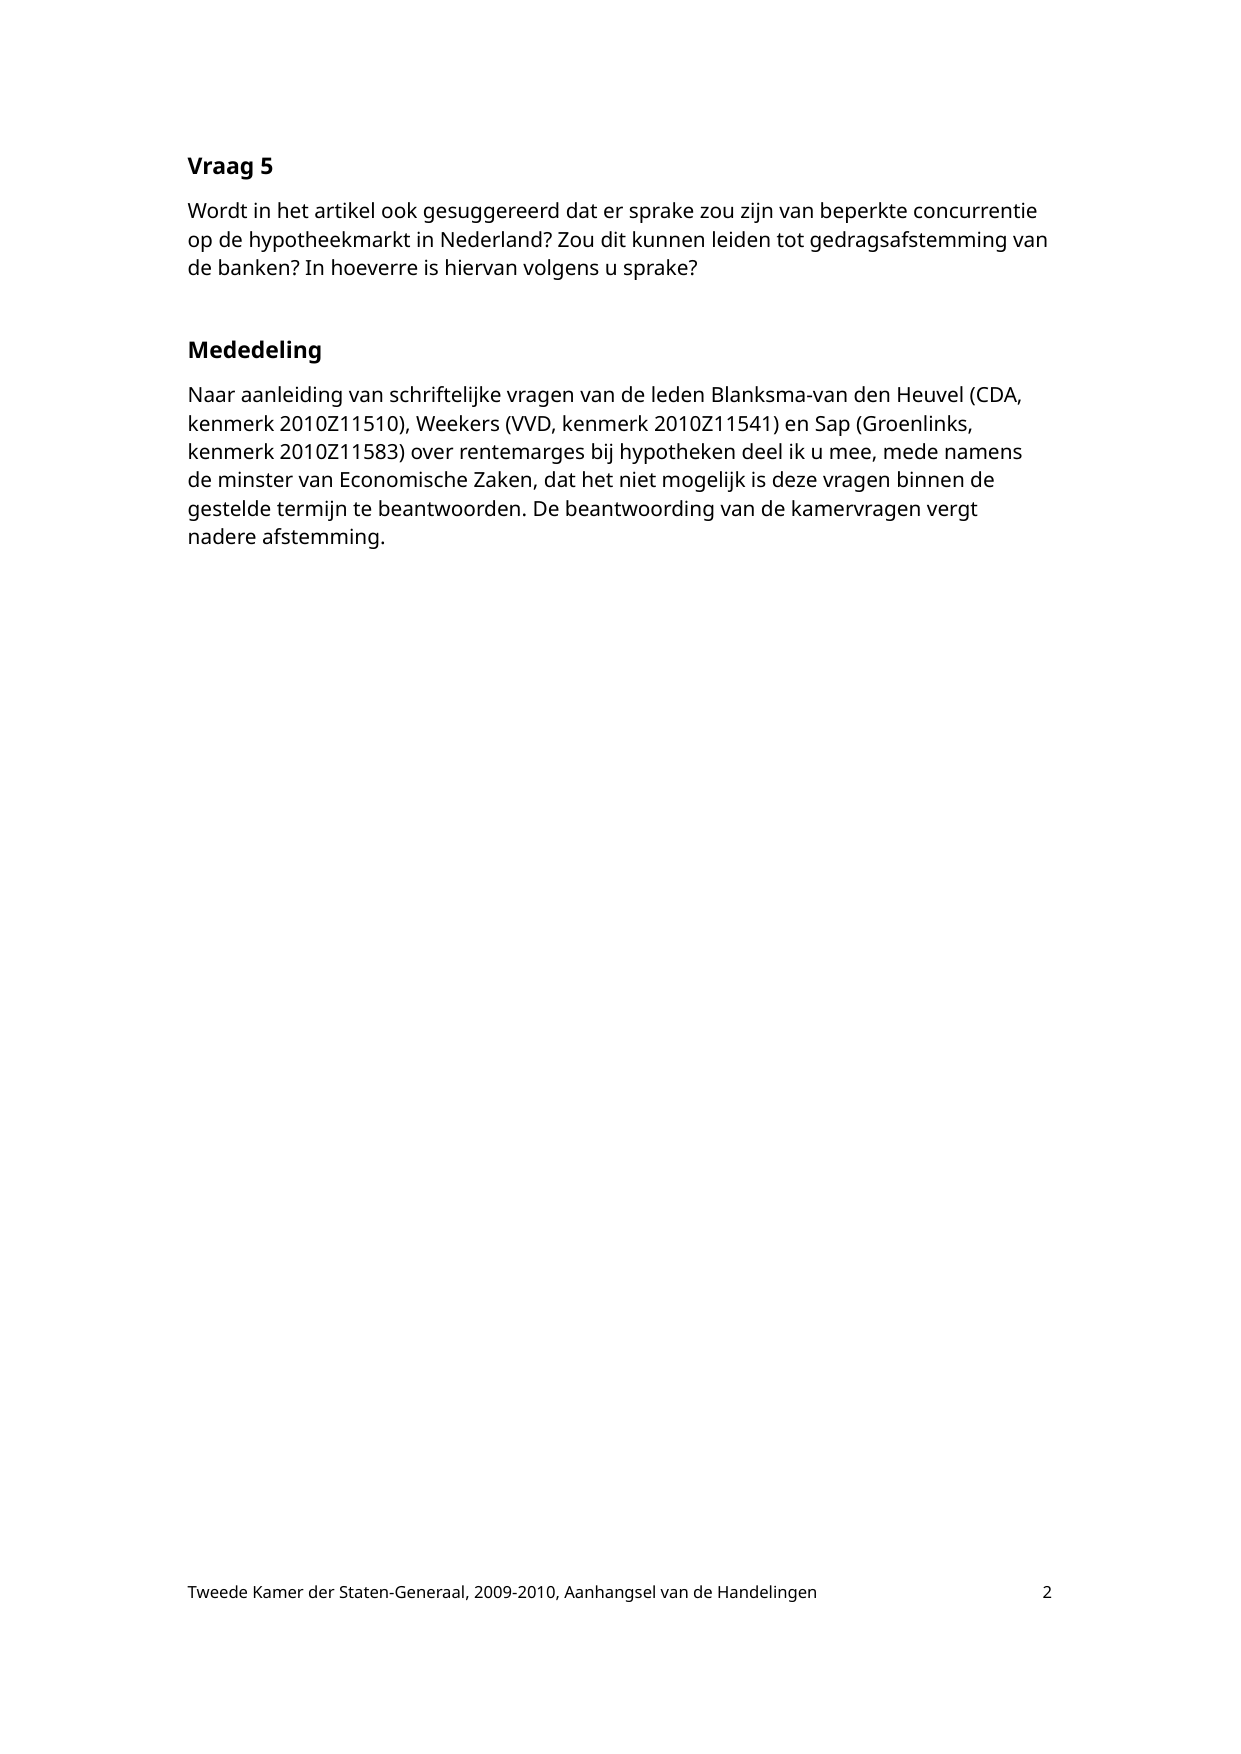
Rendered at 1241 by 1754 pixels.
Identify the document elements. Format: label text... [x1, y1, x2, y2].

text Naar aanleiding van schriftelijke vragen van de leden Blanksma-van den Heuvel (CDA, kenmerk 2010Z11510), Weekers (VVD, kenmerk 2010Z11541) en Sap (Groenlinks, kenmerk 2010Z11583) over rentemarges bij hypotheken deel ik u mee, mede namens de minster van Economische Zaken, dat het niet mogelijk is deze vragen binnen de gestelde termijn te beantwoorden. De beantwoording van de kamervragen vergt nadere afstemming. [187, 380, 1053, 551]
text Wordt in het artikel ook gesuggereerd dat er sprake zou zijn van beperkte concurrentie op de hypotheekmarkt in Nederland? Zou dit kunnen leiden tot gedragsafstemming van de banken? In hoeverre is hiervan volgens u sprake? [187, 196, 1053, 282]
subtitle Vraag 5 [187, 150, 1053, 181]
subtitle Mededeling [187, 334, 1053, 365]
